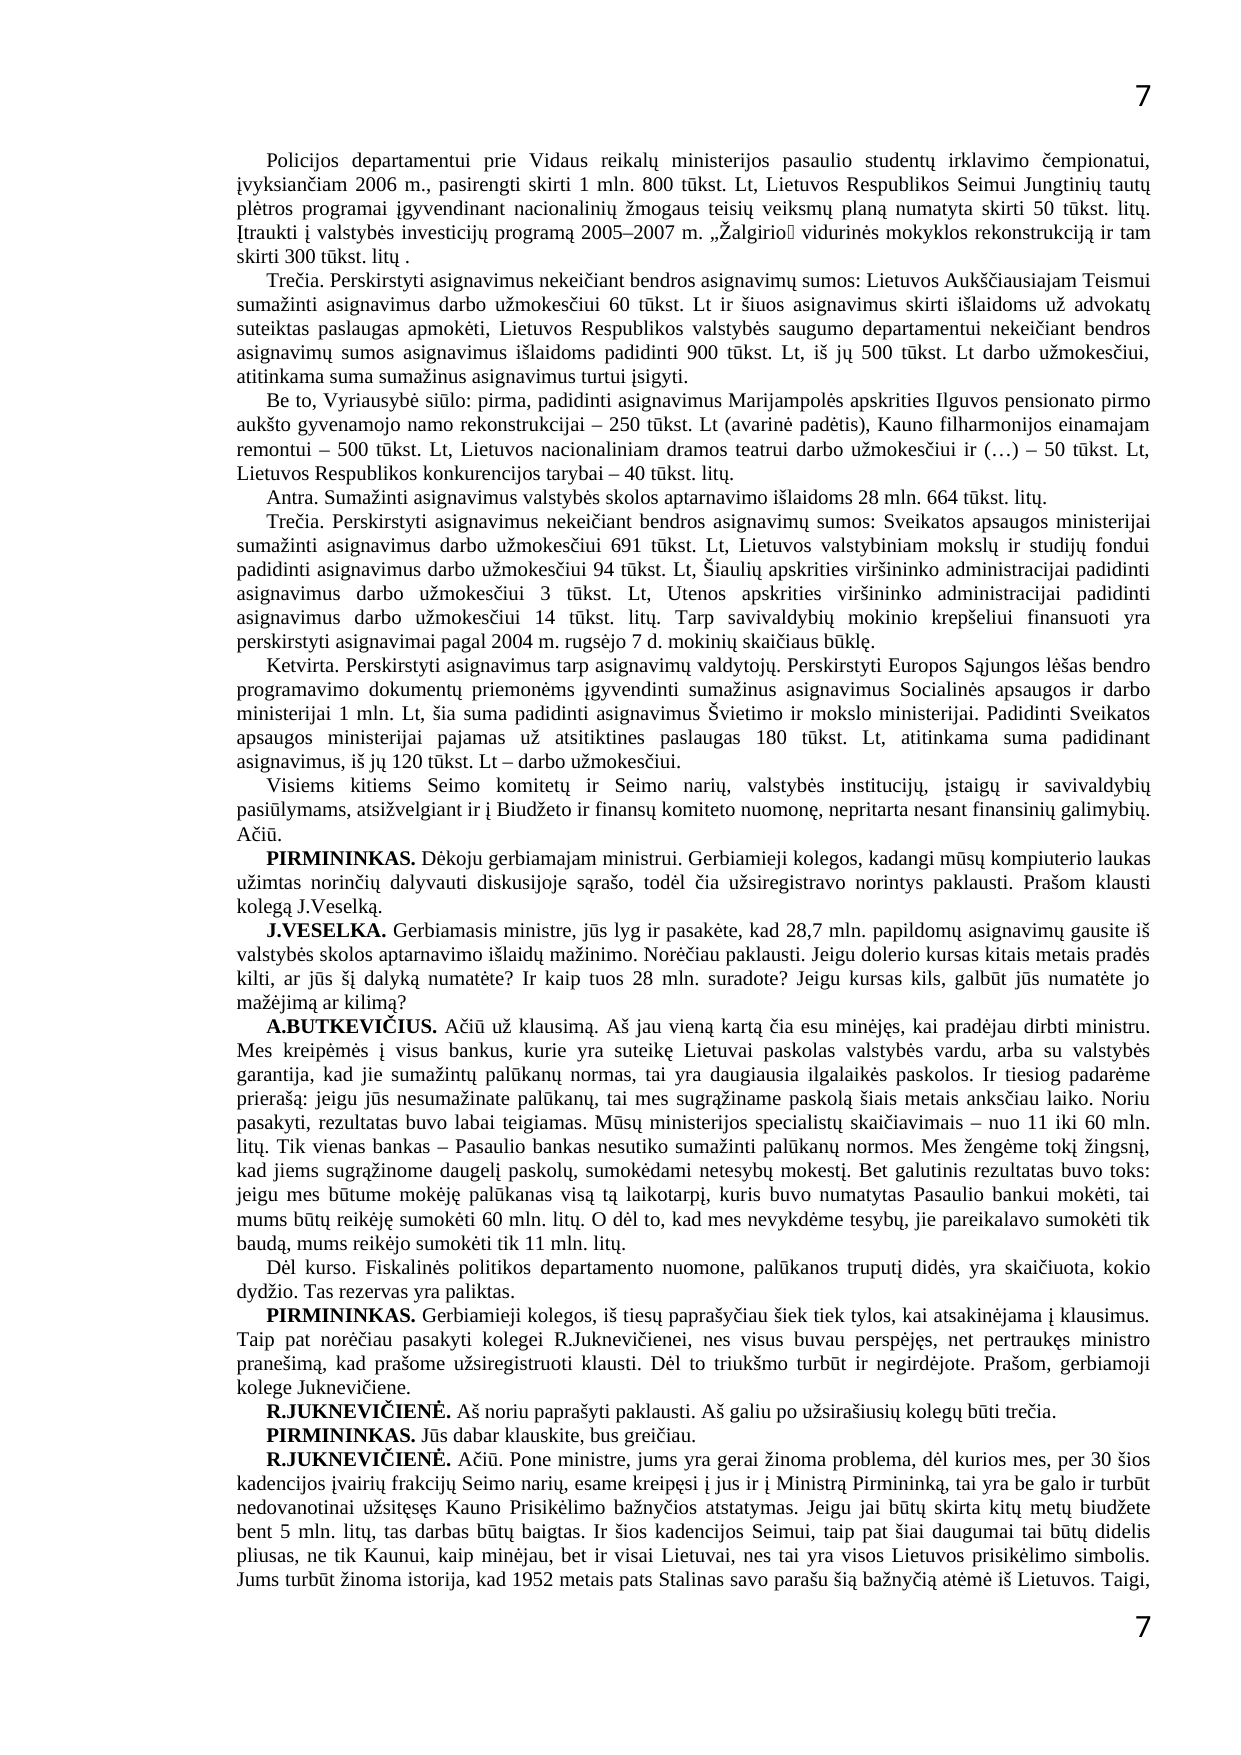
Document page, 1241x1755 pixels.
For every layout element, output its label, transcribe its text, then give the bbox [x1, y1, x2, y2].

text PIRMININKAS. Gerbiamieji kolegos, iš tiesų paprašyčiau šiek tiek tylos, kai atsakinėjama į klausimus. Taip pat norėčiau pasakyti kolegei R.Juknevičienei, nes visus buvau perspėjęs, net pertraukęs ministro pranešimą, kad prašome užsiregistruoti klausti. Dėl to triukšmo turbūt ir negirdėjote. Prašom, gerbiamoji kolege Juknevičiene. [236, 1303, 1152, 1399]
text Trečia. Perskirstyti asignavimus nekeičiant bendros asignavimų sumos: Lietuvos Aukščiausiajam Teismui sumažinti asignavimus darbo užmokesčiui 60 tūkst. Lt ir šiuos asignavimus skirti išlaidoms už advokatų suteiktas paslaugas apmokėti, Lietuvos Respublikos valstybės saugumo departamentui nekeičiant bendros asignavimų sumos asignavimus išlaidoms padidinti 900 tūkst. Lt, iš jų 500 tūkst. Lt darbo užmokesčiui, atitinkama suma sumažinus asignavimus turtui įsigyti. [236, 268, 1152, 388]
text R.JUKNEVIČIENĖ. Ačiū. Pone ministre, jums yra gerai žinoma problema, dėl kurios mes, per 30 šios kadencijos įvairių frakcijų Seimo narių, esame kreipęsi į jus ir į Ministrą Pirmininką, tai yra be galo ir turbūt nedovanotinai užsitęsęs Kauno Prisikėlimo bažnyčios atstatymas. Jeigu jai būtų skirta kitų metų biudžete bent 5 mln. litų, tas darbas būtų baigtas. Ir šios kadencijos Seimui, taip pat šiai daugumai tai būtų didelis pliusas, ne tik Kaunui, kaip minėjau, bet ir visai Lietuvai, nes tai yra visos Lietuvos prisikėlimo simbolis. Jums turbūt žinoma istorija, kad 1952 metais pats Stalinas savo parašu šią bažnyčią atėmė iš Lietuvos. Taigi, [236, 1447, 1152, 1591]
text Ketvirta. Perskirstyti asignavimus tarp asignavimų valdytojų. Perskirstyti Europos Sąjungos lėšas bendro programavimo dokumentų priemonėms įgyvendinti sumažinus asignavimus Socialinės apsaugos ir darbo ministerijai 1 mln. Lt, šia suma padidinti asignavimus Švietimo ir mokslo ministerijai. Padidinti Sveikatos apsaugos ministerijai pajamas už atsitiktines paslaugas 180 tūkst. Lt, atitinkama suma padidinant asignavimus, iš jų 120 tūkst. Lt – darbo užmokesčiui. [236, 653, 1152, 773]
text A.BUTKEVIČIUS. Ačiū už klausimą. Aš jau vieną kartą čia esu minėjęs, kai pradėjau dirbti ministru. Mes kreipėmės į visus bankus, kurie yra suteikę Lietuvai paskolas valstybės vardu, arba su valstybės garantija, kad jie sumažintų palūkanų normas, tai yra daugiausia ilgalaikės paskolos. Ir tiesiog padarėme prierašą: jeigu jūs nesumažinate palūkanų, tai mes sugrąžiname paskolą šiais metais anksčiau laiko. Noriu pasakyti, rezultatas buvo labai teigiamas. Mūsų ministerijos specialistų skaičiavimais – nuo 11 iki 60 mln. litų. Tik vienas bankas – Pasaulio bankas nesutiko sumažinti palūkanų normos. Mes žengėme tokį žingsnį, kad jiems sugrąžinome daugelį paskolų, sumokėdami netesybų mokestį. Bet galutinis rezultatas buvo toks: jeigu mes būtume mokėję palūkanas visą tą laikotarpį, kuris buvo numatytas Pasaulio bankui mokėti, tai mums būtų reikėję sumokėti 60 mln. litų. O dėl to, kad mes nevykdėme tesybų, jie pareikalavo sumokėti tik baudą, mums reikėjo sumokėti tik 11 mln. litų. [236, 1014, 1152, 1254]
text Be to, Vyriausybė siūlo: pirma, padidinti asignavimus Marijampolės apskrities Ilguvos pensionato pirmo aukšto gyvenamojo namo rekonstrukcijai – 250 tūkst. Lt (avarinė padėtis), Kauno filharmonijos einamajam remontui – 500 tūkst. Lt, Lietuvos nacionaliniam dramos teatrui darbo užmokesčiui ir (…) – 50 tūkst. Lt, Lietuvos Respublikos konkurencijos tarybai – 40 tūkst. litų. [236, 388, 1152, 484]
text PIRMININKAS. Dėkoju gerbiamajam ministrui. Gerbiamieji kolegos, kadangi mūsų kompiuterio laukas užimtas norinčių dalyvauti diskusijoje sąrašo, todėl čia užsiregistravo norintys paklausti. Prašom klausti kolegą J.Veselką. [236, 846, 1152, 918]
text Visiems kitiems Seimo komitetų ir Seimo narių, valstybės institucijų, įstaigų ir savivaldybių pasiūlymams, atsižvelgiant ir į Biudžeto ir finansų komiteto nuomonę, nepritarta nesant finansinių galimybių. Ačiū. [236, 773, 1152, 846]
text Dėl kurso. Fiskalinės politikos departamento nuomone, palūkanos truputį didės, yra skaičiuota, kokio dydžio. Tas rezervas yra paliktas. [236, 1254, 1152, 1303]
text Antra. Sumažinti asignavimus valstybės skolos aptarnavimo išlaidoms 28 mln. 664 tūkst. litų. [236, 484, 1152, 509]
text J.VESELKA. Gerbiamasis ministre, jūs lyg ir pasakėte, kad 28,7 mln. papildomų asignavimų gausite iš valstybės skolos aptarnavimo išlaidų mažinimo. Norėčiau paklausti. Jeigu dolerio kursas kitais metais pradės kilti, ar jūs šį dalyką numatėte? Ir kaip tuos 28 mln. suradote? Jeigu kursas kils, galbūt jūs numatėte jo mažėjimą ar kilimą? [236, 918, 1152, 1014]
text Policijos departamentui prie Vidaus reikalų ministerijos pasaulio studentų irklavimo čempionatui, įvyksiančiam 2006 m., pasirengti skirti 1 mln. 800 tūkst. Lt, Lietuvos Respublikos Seimui Jungtinių tautų plėtros programai įgyvendinant nacionalinių žmogaus teisių veiksmų planą numatyta skirti 50 tūkst. litų. Įtraukti į valstybės investicijų programą 2005–2007 m. „Žalgirio vidurinės mokyklos rekonstrukciją ir tam skirti 300 tūkst. litų . [236, 148, 1152, 268]
text Trečia. Perskirstyti asignavimus nekeičiant bendros asignavimų sumos: Sveikatos apsaugos ministerijai sumažinti asignavimus darbo užmokesčiui 691 tūkst. Lt, Lietuvos valstybiniam mokslų ir studijų fondui padidinti asignavimus darbo užmokesčiui 94 tūkst. Lt, Šiaulių apskrities viršininko administracijai padidinti asignavimus darbo užmokesčiui 3 tūkst. Lt, Utenos apskrities viršininko administracijai padidinti asignavimus darbo užmokesčiui 14 tūkst. litų. Tarp savivaldybių mokinio krepšeliui finansuoti yra perskirstyti asignavimai pagal 2004 m. rugsėjo 7 d. mokinių skaičiaus būklę. [236, 509, 1152, 653]
text PIRMININKAS. Jūs dabar klauskite, bus greičiau. [236, 1423, 1152, 1447]
text R.JUKNEVIČIENĖ. Aš noriu paprašyti paklausti. Aš galiu po užsirašiusių kolegų būti trečia. [236, 1399, 1152, 1423]
